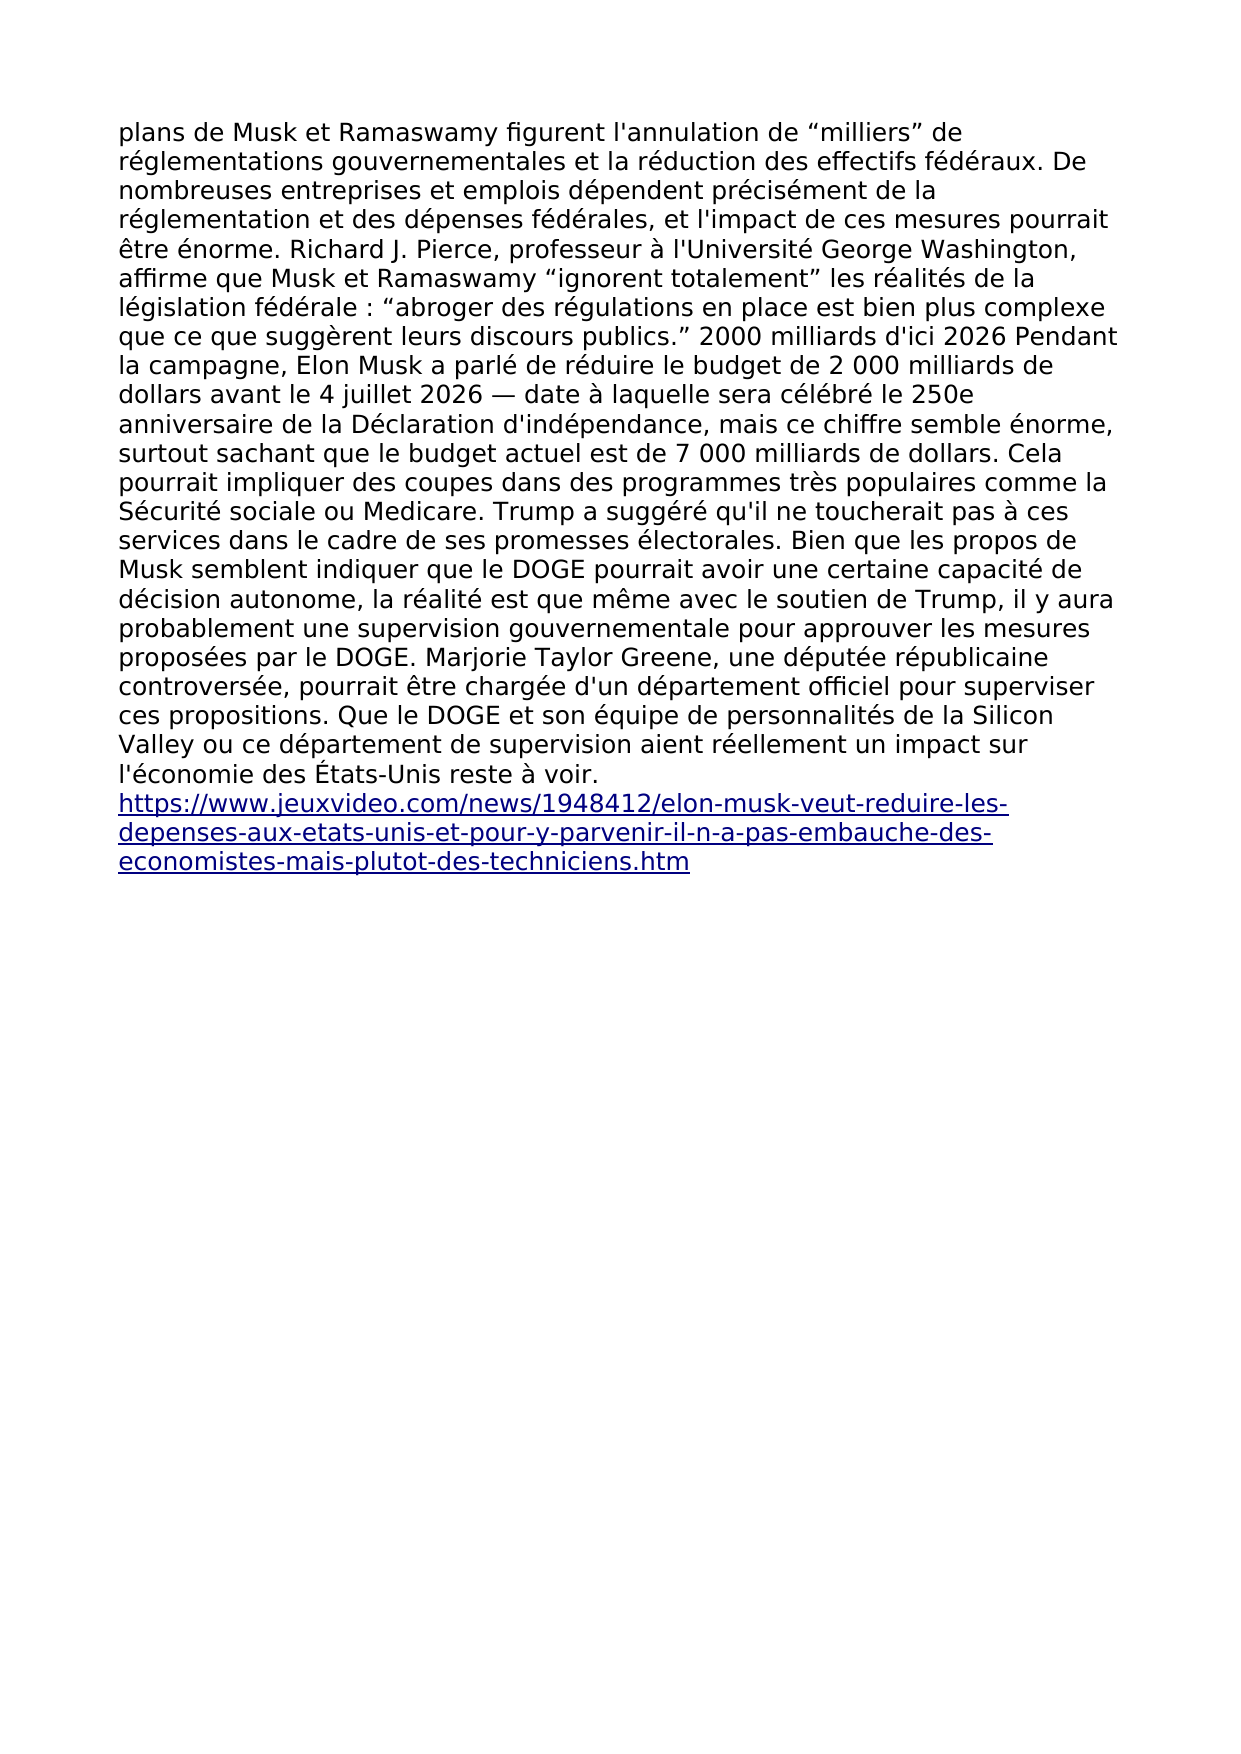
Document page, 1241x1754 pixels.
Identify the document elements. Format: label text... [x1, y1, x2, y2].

text plans de Musk et Ramaswamy figurent l'annulation de “milliers” de réglementations gouvernementales et la réduction des effectifs fédéraux. De nombreuses entreprises et emplois dépendent précisément de la réglementation et des dépenses fédérales, et l'impact de ces mesures pourrait être énorme. Richard J. Pierce, professeur à l'Université George Washington, affirme que Musk et Ramaswamy “ignorent totalement” les réalités de la législation fédérale : “abroger des régulations en place est bien plus complexe que ce que suggèrent leurs discours publics.” 2000 milliards d'ici 2026 Pendant la campagne, Elon Musk a parlé de réduire le budget de 2 000 milliards de dollars avant le 4 juillet 2026 — date à laquelle sera célébré le 250e anniversaire de la Déclaration d'indépendance, mais ce chiffre semble énorme, surtout sachant que le budget actuel est de 7 000 milliards de dollars. Cela pourrait impliquer des coupes dans des programmes très populaires comme la Sécurité sociale ou Medicare. Trump a suggéré qu'il ne toucherait pas à ces services dans le cadre de ses promesses électorales. Bien que les propos de Musk semblent indiquer que le DOGE pourrait avoir une certaine capacité de décision autonome, la réalité est que même avec le soutien de Trump, il y aura probablement une supervision gouvernementale pour approuver les mesures proposées par le DOGE. Marjorie Taylor Greene, une députée républicaine controversée, pourrait être chargée d'un département officiel pour superviser ces propositions. Que le DOGE et son équipe de personnalités de la Silicon Valley ou ce département de supervision aient réellement un impact sur l'économie des États-Unis reste à voir. https://www.jeuxvideo.com/news/1948412/elon-musk-veut-reduire-les-depenses-aux-etats-unis-et-pour-y-parvenir-il-n-a-pas-embauche-des-economistes-mais-plutot-des-techniciens.htm [118, 118, 1122, 876]
